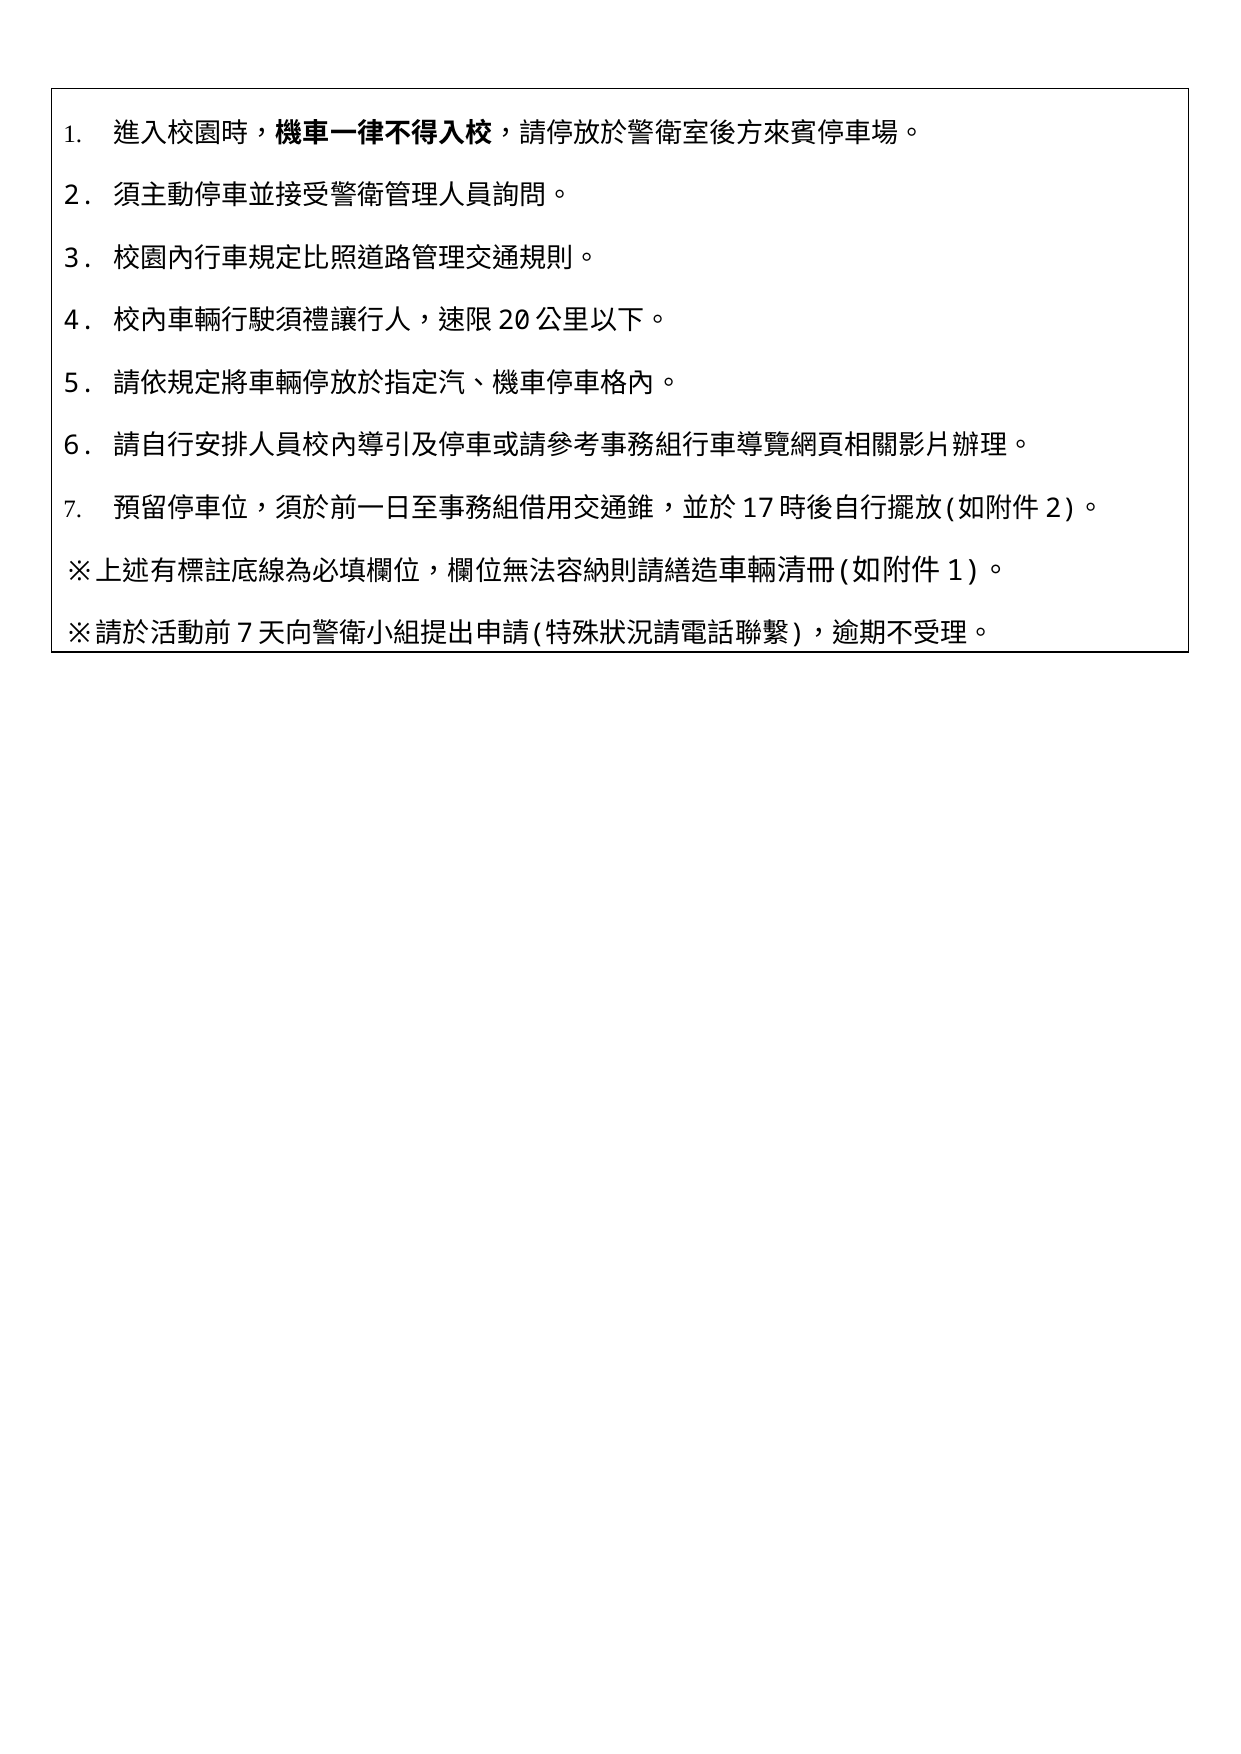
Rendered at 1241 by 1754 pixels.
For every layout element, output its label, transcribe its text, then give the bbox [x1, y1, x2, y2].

table_cell 進入校區後，請駕駛人務必遵守以下校園交通與校園安全管理規則，以免違規遭鎖車，共同維護校園停車秩序及安全： 進入校園時，機車一律不得入校，請停放於警衛室後方來賓停車場。 須主動停車並接受警衛管理人員詢問。 校園內行車規定比照道路管理交通規則。 校內車輛行駛須禮讓行人，速限20公里以下。 請依規定將車輛停放於指定汽、機車停車格內。 請自行安排人員校內導引及停車或請參考事務組行車導覽網頁相關影片辦理。 預留停車位，須於前一日至事務組借用交通錐，並於17時後自行擺放(如附件2)。 ※上述有標註底線為必填欄位，欄位無法容納則請繕造車輛清冊(如附件1)。 ※請於活動前7天向警衛小組提出申請(特殊狀況請電話聯繫)，逾期不受理。 [52, 89, 1188, 651]
